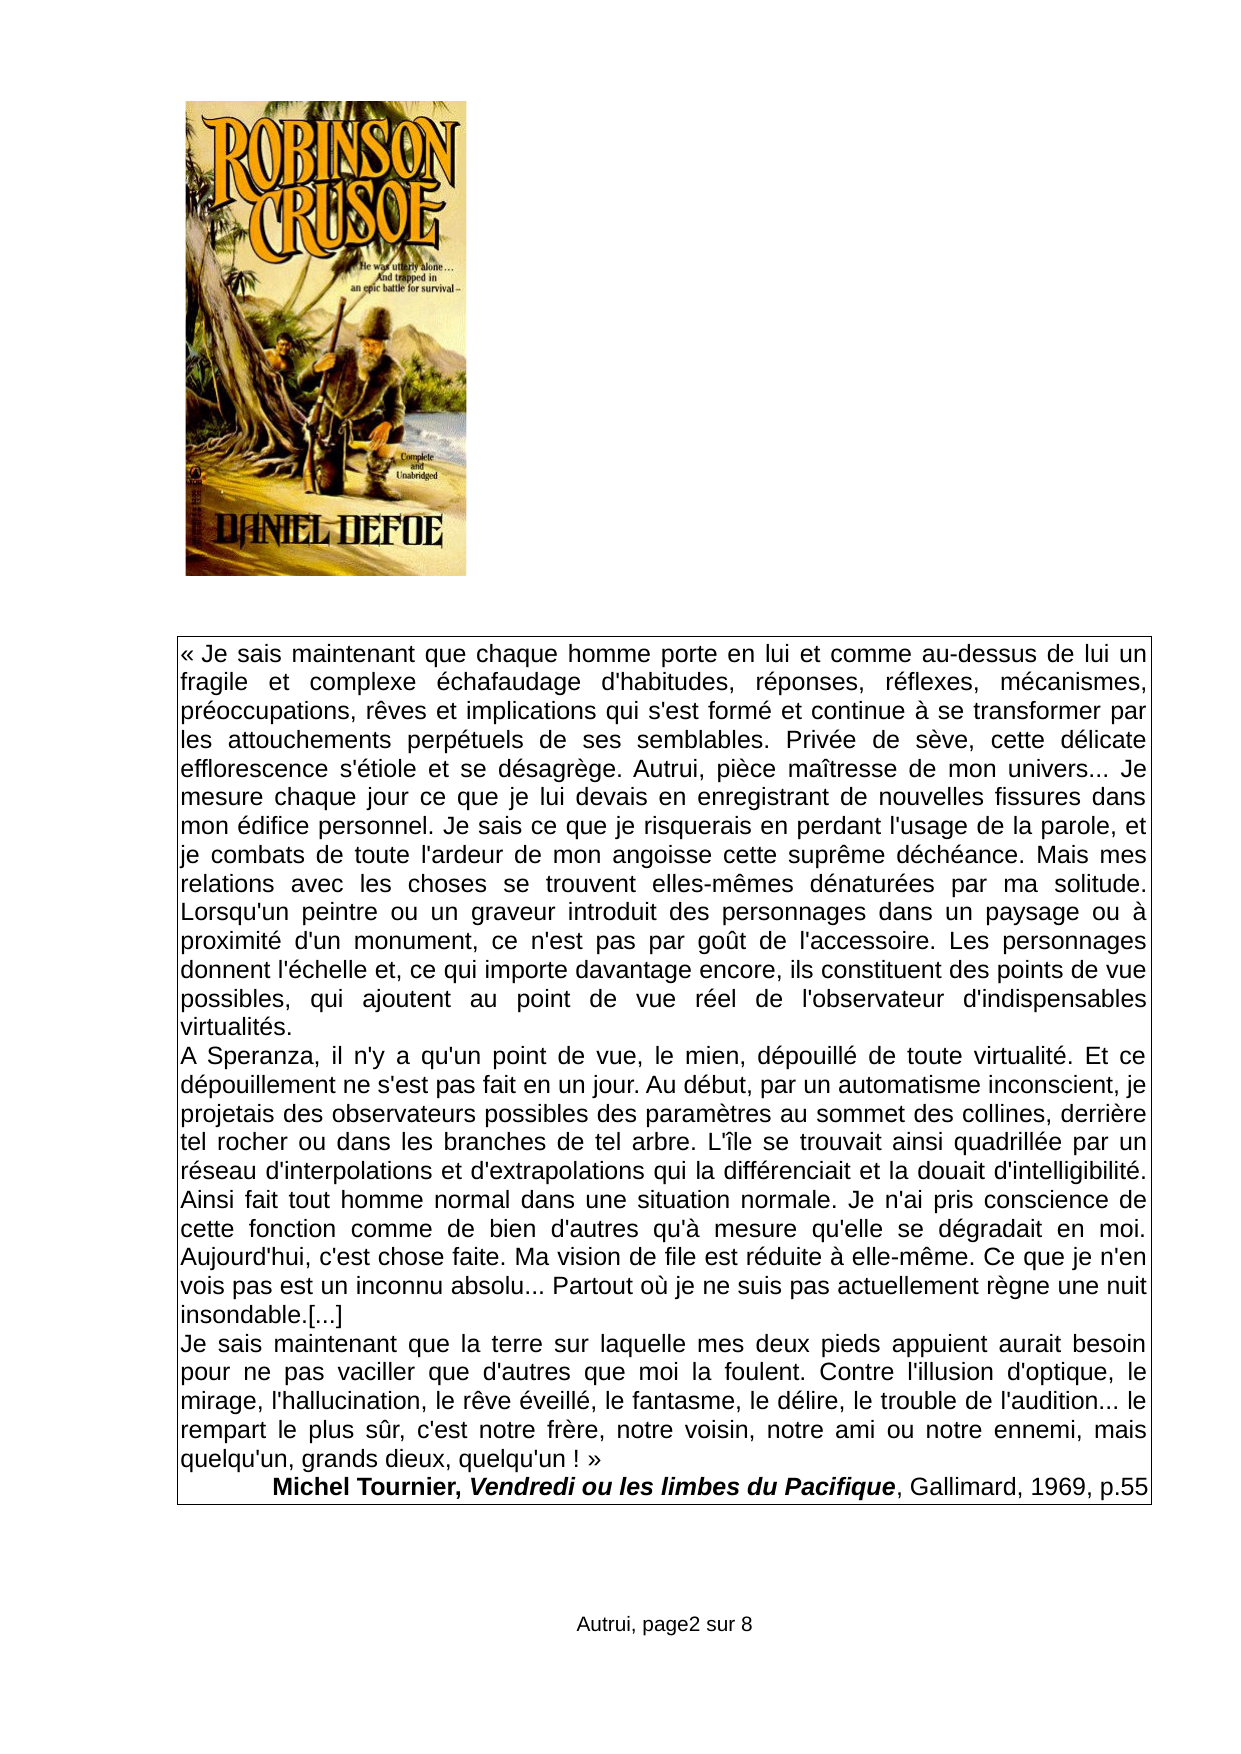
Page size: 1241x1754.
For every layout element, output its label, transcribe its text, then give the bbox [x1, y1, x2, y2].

text « Je sais maintenant que chaque homme porte en lui et comme au-dessus de lui un fragile et complexe échafaudage d'habitudes, réponses, réflexes, mécanismes, préoccupations, rêves et implications qui s'est formé et continue à se transformer par les attouchements perpétuels de ses semblables. Privée de sève, cette délicate efflorescence s'étiole et se désagrège. Autrui, pièce maîtresse de mon univers... Je mesure chaque jour ce que je lui devais en enregistrant de nouvelles fissures dans mon édifice personnel. Je sais ce que je risquerais en perdant l'usage de la parole, et je combats de toute l'ardeur de mon angoisse cette suprême déchéance. Mais mes relations avec les choses se trouvent elles-mêmes dénaturées par ma solitude. Lorsqu'un peintre ou un graveur introduit des personnages dans un paysage ou à proximité d'un monument, ce n'est pas par goût de l'accessoire. Les personnages donnent l'échelle et, ce qui importe davantage encore, ils constituent des points de vue possibles, qui ajoutent au point de vue réel de l'observateur d'indispensables virtualités. [178, 637, 1151, 1038]
text A Speranza, il n'y a qu'un point de vue, le mien, dépouillé de toute virtualité. Et ce dépouillement ne s'est pas fait en un jour. Au début, par un automatisme inconscient, je projetais des observateurs possibles des paramètres au sommet des collines, derrière tel rocher ou dans les branches de tel arbre. L'île se trouvait ainsi quadrillée par un réseau d'interpolations et d'extrapolations qui la différenciait et la douait d'intelligibilité. Ainsi fait tout homme normal dans une situation normale. Je n'ai pris conscience de cette fonction comme de bien d'autres qu'à mesure qu'elle se dégradait en moi. Aujourd'hui, c'est chose faite. Ma vision de file est réduite à elle-même. Ce que je n'en vois pas est un inconnu absolu... Partout où je ne suis pas actuellement règne une nuit insondable.[...] [178, 1038, 1151, 1326]
text Je sais maintenant que la terre sur laquelle mes deux pieds appuient aurait besoin pour ne pas vaciller que d'autres que moi la foulent. Contre l'illusion d'optique, le mirage, l'hallucination, le rêve éveillé, le fantasme, le délire, le trouble de l'audition... le rempart le plus sûr, c'est notre frère, notre voisin, notre ami ou notre ennemi, mais quelqu'un, grands dieux, quelqu'un ! » [178, 1326, 1151, 1469]
text Michel Tournier, Vendredi ou les limbes du Pacifique, Gallimard, 1969, p.55 [178, 1469, 1151, 1504]
picture [185, 101, 467, 576]
